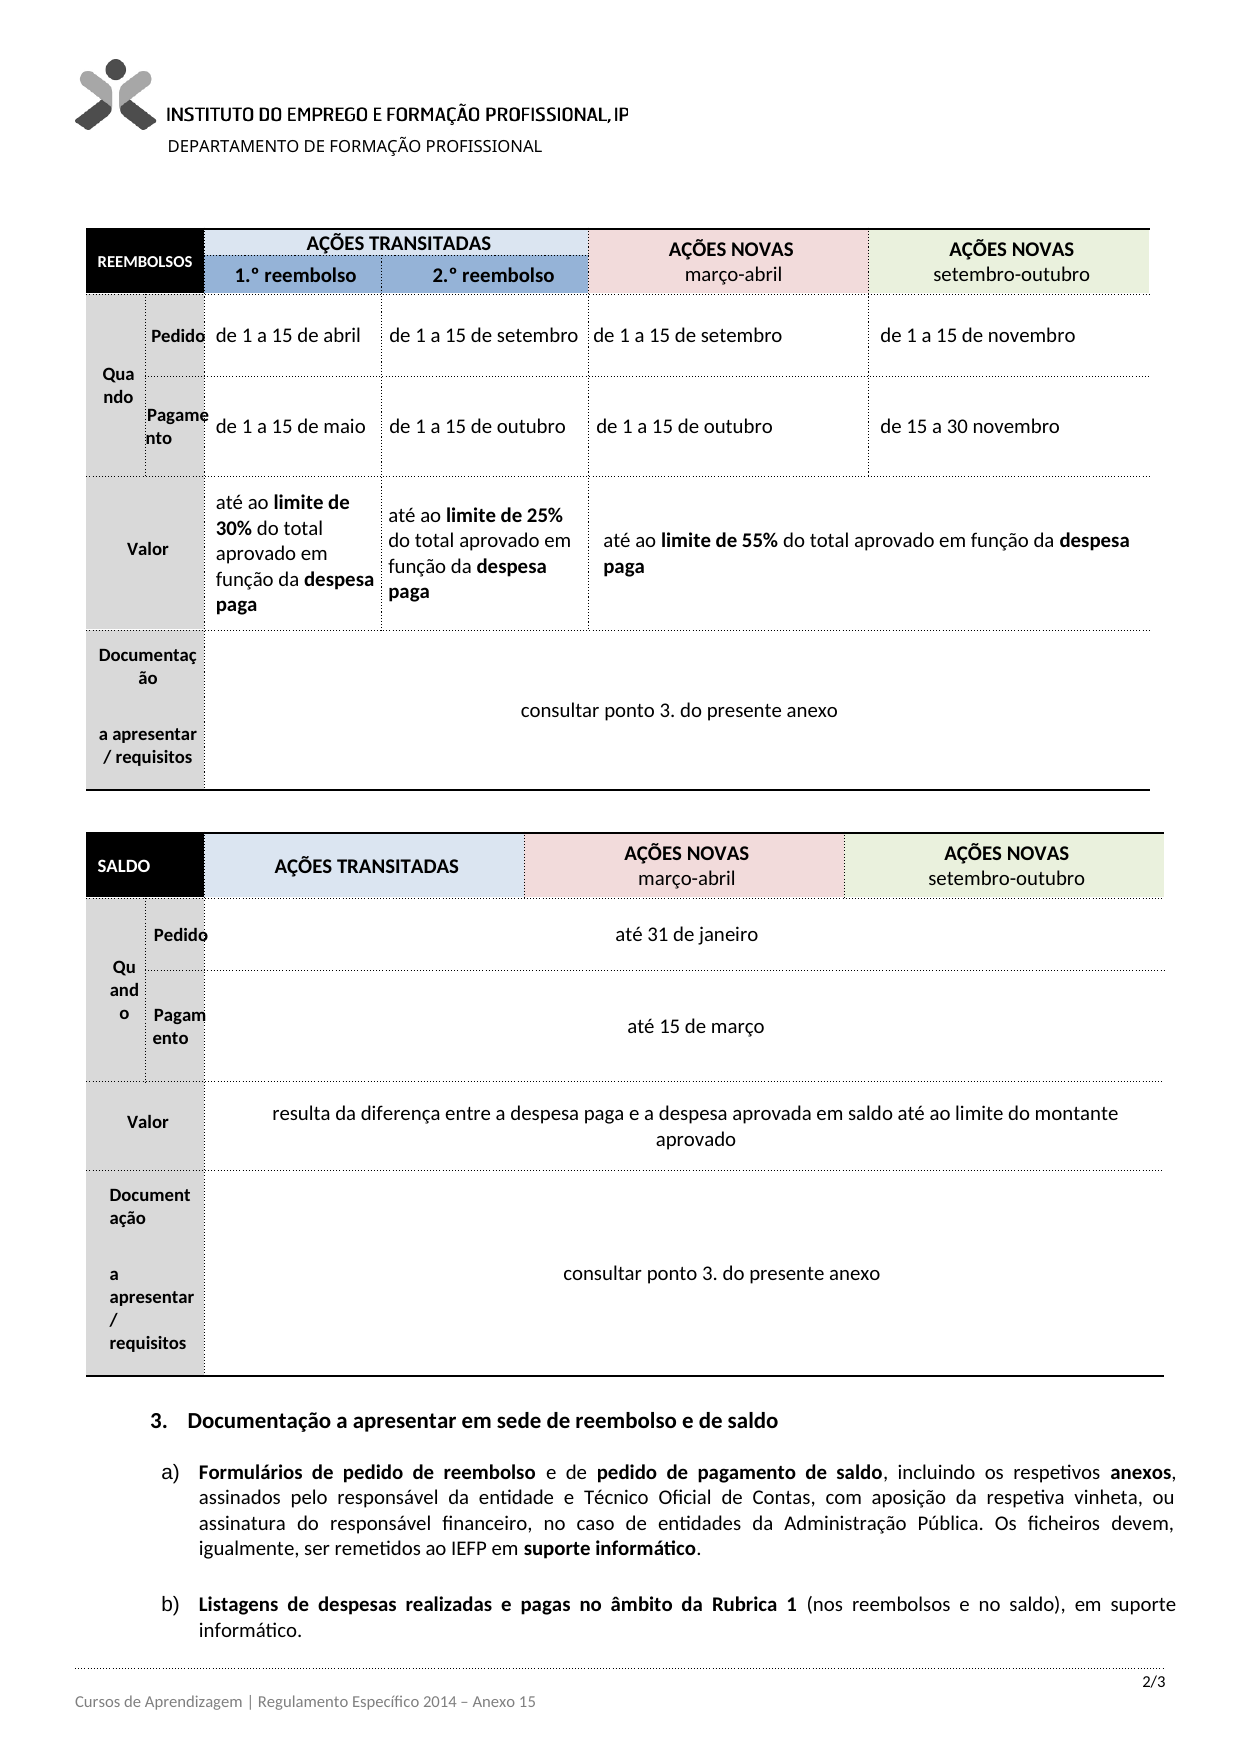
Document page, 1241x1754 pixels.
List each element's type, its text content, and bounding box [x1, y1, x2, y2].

table_cell Quando [86, 294, 145, 476]
table_cell Documentação a apresentar / requisitos [86, 630, 204, 789]
table_header AÇÕES NOVAS março-abril [588, 230, 869, 293]
table_cell Quando [86, 898, 145, 1081]
table_cell de 1 a 15 de setembro [382, 294, 588, 376]
table_cell 2.º reembolso [382, 255, 588, 293]
table_cell Pagamento [145, 970, 204, 1081]
table_header AÇÕES NOVAS março-abril [524, 834, 844, 897]
table_cell de 15 a 30 novembro [869, 376, 1149, 476]
table_cell Pedido [145, 294, 204, 376]
table_cell Pedido [145, 898, 204, 970]
table_cell de 1 a 15 de setembro [588, 294, 869, 376]
table_cell Valor [86, 1081, 204, 1170]
table_header Formulários de pedido de reembolso e de pedido de pagamento de saldo, incluindo os respetivos anexos, assinados pelo responsável da entidade e Técnico Oficial de Contas, com aposição da respetiva vinheta, ou assinatura do responsável financeiro, no caso de entidades da Administração Pública. Os ficheiros devem, igualmente, ser remetidos ao IEFP em suporte informático. Listagens de despesas realizadas e pagas no âmbito da Rubrica 1 (nos reembolsos e no saldo), em suporte informático. Amostra documental da despesa efetuada na Rubrica 1, incidindo nos comprovativos das transferências bancárias para os formandos, de um mês a solicitar pelo IEFP 30 dias antes do prazo para a apresentação dos pedidos de pagamento. NOTE BEM: Os pagamentos são efetuados em função do volume de formação à data de referência do reembolso em causa, proporcionalmente ao valor do subsídio por grupo de formação e por curso, sendo efetuadas as reduções ao financiamento aprovado, tal como previsto no n.º 3 do artigo 13.º-A do Despacho n.º 3213/2014. Para além da amostra documental acima referida, o IEFP pode solicitar, a qualquer momento, outros documentos relativos à listagem de despesas apresentadas, sempre que haja indícios de falta de razoabilidade quanto ao valor ou rubrica de imputação. O PAGAMENTO DE REEMBOLSOS NÃO IMPLICA A ACEITAÇÃO DEFINITIVA DAS DESPESAS APRESENTADAS, as quais só são consideradas válidas no momento do encerramento do saldo. Nesta conformidade, até ao pagamento do saldo, pode sempre haver lugar a outro tipo de verificações. Todas as despesas pagas são elegíveis até à data limite do pedido de reembolso. A soma do valor do adiantamento e dos 2 reembolsos não pode ser superior a 85% do montante aprovado para cada ano civil. [75, 1434, 1188, 1668]
table_cell Pagamento [145, 376, 204, 476]
table_header REEMBOLSOS [86, 230, 204, 293]
table_header AÇÕES NOVAS setembro-outubro [844, 834, 1164, 897]
list Documentação a apresentar em sede de reembolso e de saldo [150, 1406, 1165, 1434]
table_cell de 1 a 15 de outubro [382, 376, 588, 476]
table_cell de 1 a 15 de abril [204, 294, 382, 376]
table_header AÇÕES NOVAS setembro-outubro [869, 230, 1149, 293]
table_cell de 1 a 15 de outubro [588, 376, 869, 476]
table_cell Valor [86, 476, 204, 629]
table_header AÇÕES TRANSITADAS [204, 834, 524, 897]
table_cell de 1 a 15 de maio [204, 376, 382, 476]
table_cell 1.º reembolso [204, 255, 382, 293]
table_cell consultar ponto 3. do presente anexo [204, 1170, 1164, 1375]
table_cell Documentação a apresentar / requisitos [86, 1170, 204, 1375]
table_cell até ao limite de 25% do total aprovado em função da despesa paga [382, 476, 588, 629]
table_header SALDO [86, 834, 204, 897]
table_header AÇÕES TRANSITADAS [204, 230, 588, 255]
table_cell até ao limite de 30% do total aprovado em função da despesa paga [204, 476, 382, 629]
table_cell de 1 a 15 de novembro [869, 294, 1149, 376]
table_cell até 31 de janeiro [204, 898, 1164, 970]
table_cell até 15 de março [204, 970, 1164, 1081]
table_cell consultar ponto 3. do presente anexo [204, 630, 1149, 789]
table_cell resulta da diferença entre a despesa paga e a despesa aprovada em saldo até ao limite do montante aprovado [204, 1081, 1164, 1170]
table_cell até ao limite de 55% do total aprovado em função da despesa paga [588, 476, 1149, 629]
